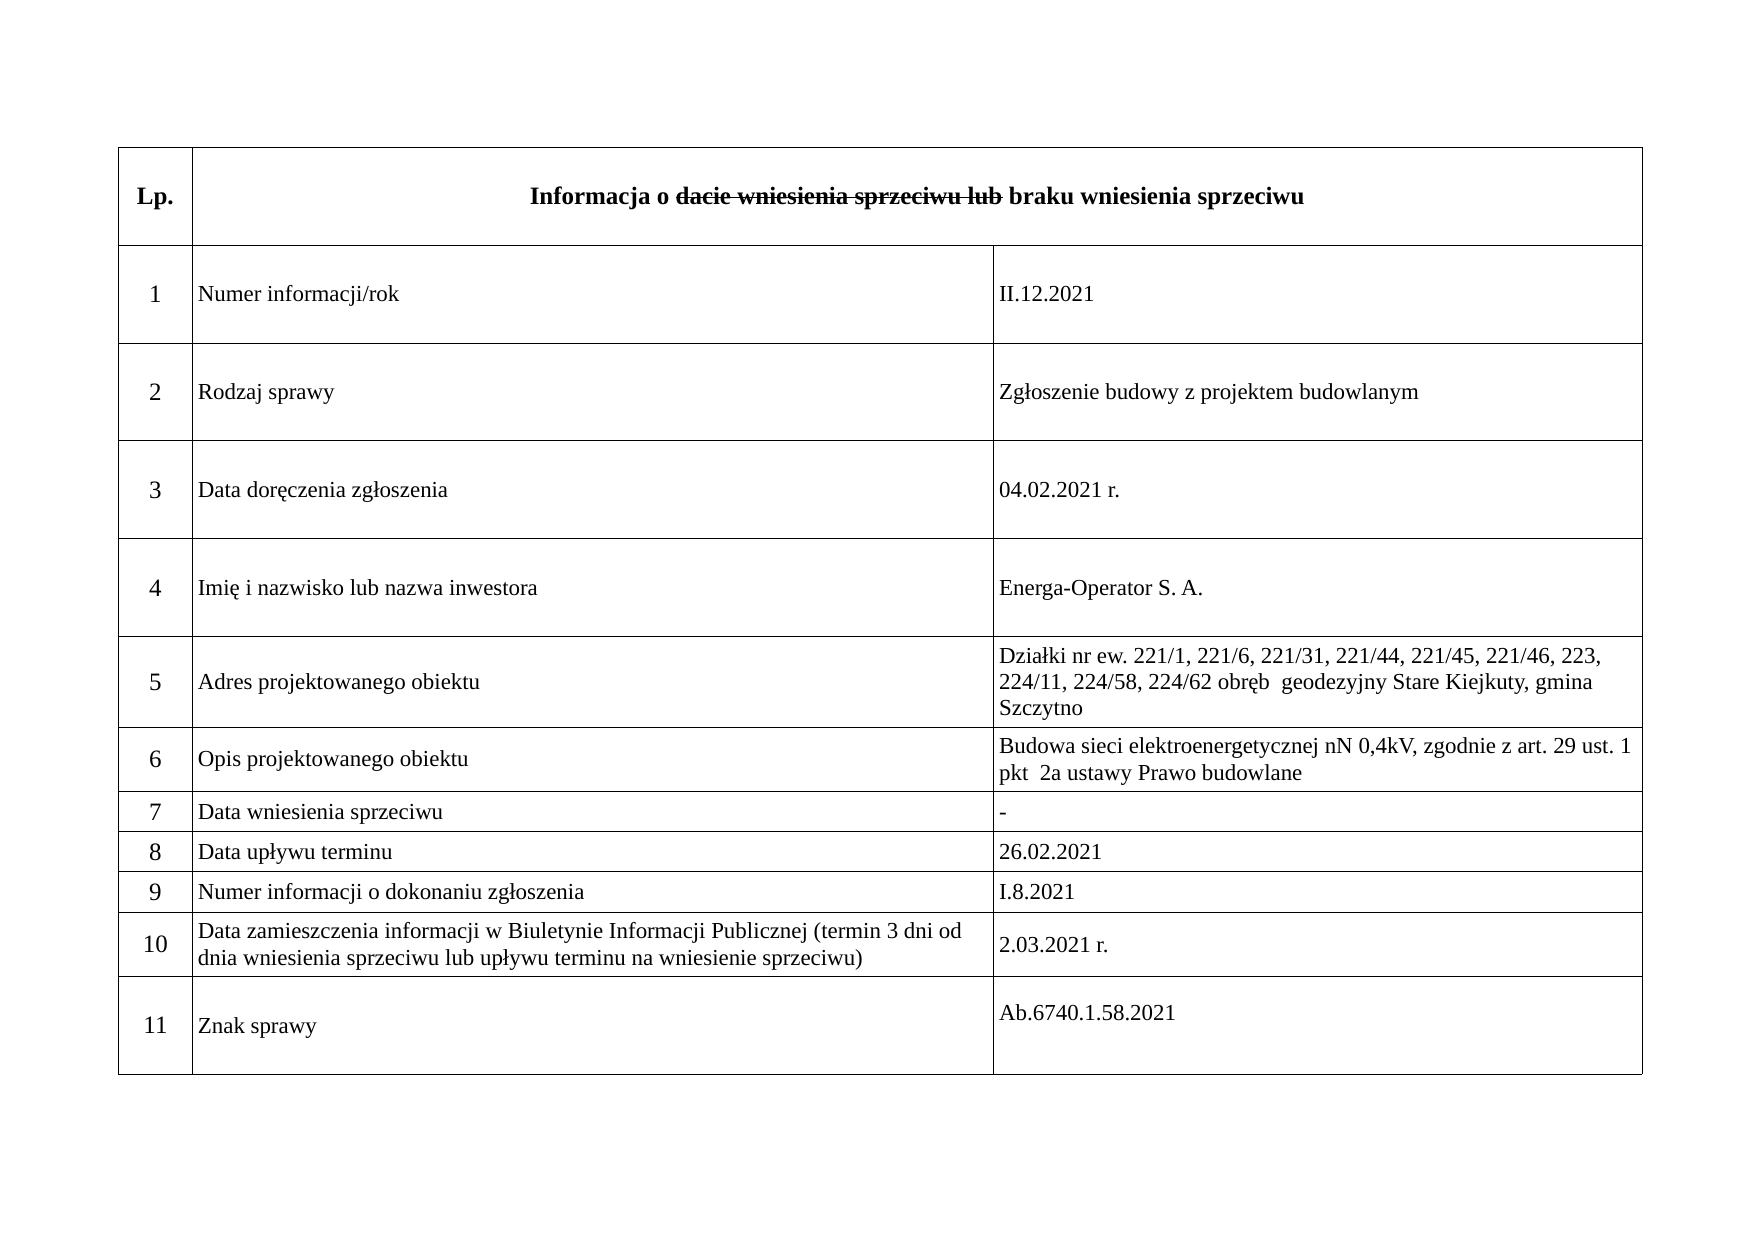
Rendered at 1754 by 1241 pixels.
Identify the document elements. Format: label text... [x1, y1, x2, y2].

table_cell 26.02.2021 [994, 832, 1642, 871]
table_cell 2 [119, 344, 192, 440]
table_cell - [994, 792, 1642, 831]
table_cell 10 [119, 913, 192, 976]
table_cell Opis projektowanego obiektu [193, 728, 993, 791]
table_cell Ab.6740.1.58.2021 [994, 977, 1642, 1074]
table_cell Data zamieszczenia informacji w Biuletynie Informacji Publicznej (termin 3 dni od dnia wniesienia sprzeciwu lub upływu terminu na wniesienie sprzeciwu) [193, 913, 993, 976]
table_cell Energa-Operator S. A. [994, 539, 1642, 636]
table_cell Działki nr ew. 221/1, 221/6, 221/31, 221/44, 221/45, 221/46, 223, 224/11, 224/58, 224/62 obręb geodezyjny Stare Kiejkuty, gmina Szczytno [994, 637, 1642, 727]
table_cell 1 [119, 246, 192, 342]
table_cell Numer informacji/rok [193, 246, 993, 342]
table_cell 5 [119, 637, 192, 727]
table_cell Data wniesienia sprzeciwu [193, 792, 993, 831]
table_cell 8 [119, 832, 192, 871]
table_cell Adres projektowanego obiektu [193, 637, 993, 727]
table_cell 3 [119, 441, 192, 538]
table_cell Imię i nazwisko lub nazwa inwestora [193, 539, 993, 636]
table_cell 6 [119, 728, 192, 791]
table_header Lp. [119, 148, 192, 245]
table_cell 7 [119, 792, 192, 831]
table_cell Zgłoszenie budowy z projektem budowlanym [994, 344, 1642, 440]
table_cell 11 [119, 977, 192, 1074]
table_cell 4 [119, 539, 192, 636]
table_cell Znak sprawy [193, 977, 993, 1074]
table_cell Numer informacji o dokonaniu zgłoszenia [193, 872, 993, 912]
table_cell Data upływu terminu [193, 832, 993, 871]
table_cell 2.03.2021 r. [994, 913, 1642, 976]
table_cell I.8.2021 [994, 872, 1642, 912]
table_cell Budowa sieci elektroenergetycznej nN 0,4kV, zgodnie z art. 29 ust. 1 pkt 2a ustawy Prawo budowlane [994, 728, 1642, 791]
table_cell 9 [119, 872, 192, 912]
table_cell II.12.2021 [994, 246, 1642, 342]
table_cell Rodzaj sprawy [193, 344, 993, 440]
table_cell 04.02.2021 r. [994, 441, 1642, 538]
table_cell Data doręczenia zgłoszenia [193, 441, 993, 538]
table_header Informacja o dacie wniesienia sprzeciwu lub braku wniesienia sprzeciwu [193, 148, 1642, 245]
